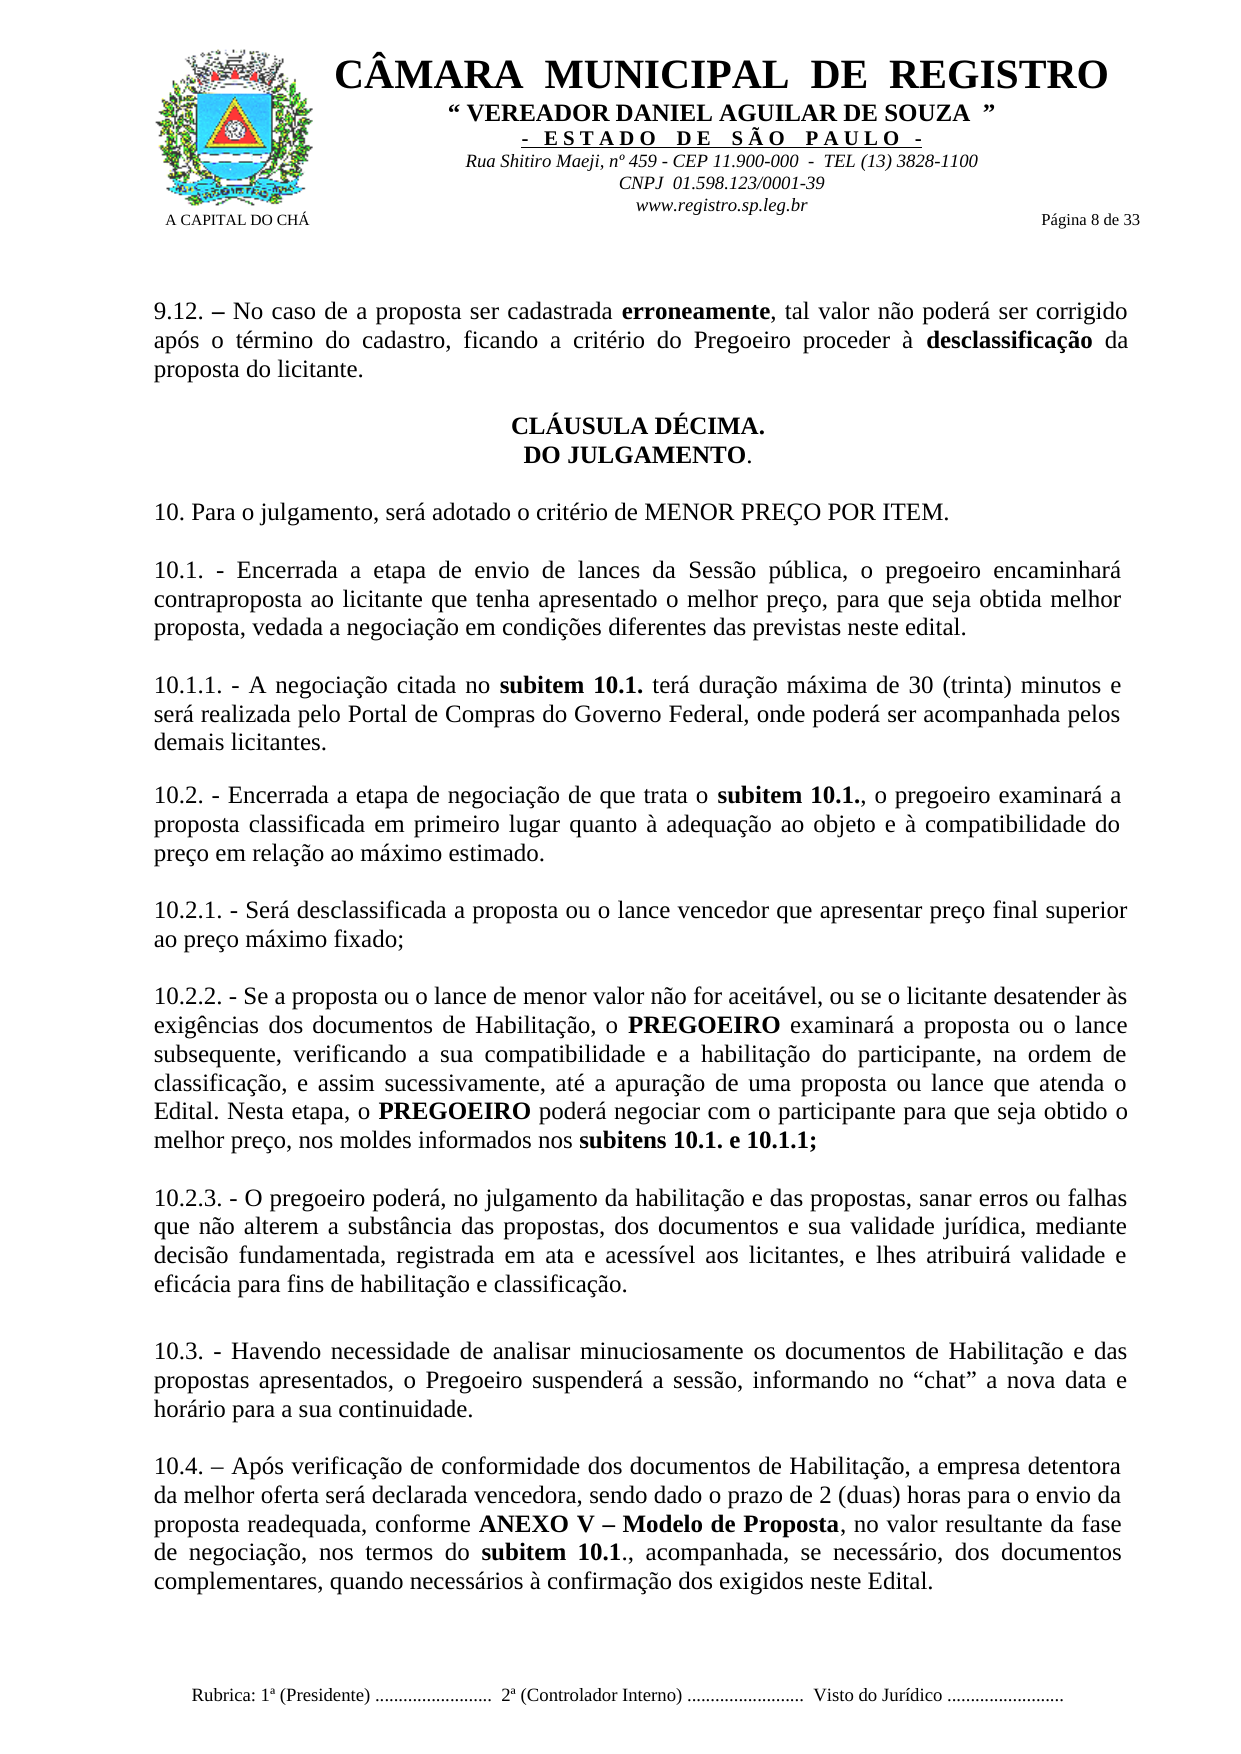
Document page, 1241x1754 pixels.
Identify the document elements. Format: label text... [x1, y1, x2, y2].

text 10.4. – Após verificação de conformidade dos documentos de Habilitação, a empresa detentora da melhor oferta será declarada vencedora, sendo dado o prazo de 2 (duas) horas para o envio da proposta readequada, conforme ANEXO V – Modelo de Proposta, no valor resultante da fase de negociação, nos termos do subitem 10.1., acompanhada, se necessário, dos documentos complementares, quando necessários à confirmação dos exigidos neste Edital. [153, 1451, 1122, 1595]
list 10.2.2. - Se a proposta ou o lance de menor valor não for aceitável, ou se o licitante desatender às exigências dos documentos de Habilitação, o PREGOEIRO examinará a proposta ou o lance subsequente, verificando a sua compatibilidade e a habilitação do participante, na ordem de classificação, e assim sucessivamente, até a apuração de uma proposta ou lance que atenda o Edital. Nesta etapa, o PREGOEIRO poderá negociar com o participante para que seja obtido o melhor preço, nos moldes informados nos subitens 10.1. e 10.1.1; [153, 981, 1128, 1154]
list 10.2.1. - Será desclassificada a proposta ou o lance vencedor que apresentar preço final superior ao preço máximo fixado; [153, 895, 1128, 953]
list 10.3. - Havendo necessidade de analisar minuciosamente os documentos de Habilitação e das propostas apresentados, o Pregoeiro suspenderá a sessão, informando no “chat” a nova data e horário para a sua continuidade. [153, 1336, 1128, 1422]
text 10. Para o julgamento, será adotado o critério de MENOR PREÇO POR ITEM. [153, 497, 1122, 526]
text 10.1. - Encerrada a etapa de envio de lances da Sessão pública, o pregoeiro encaminhará contraproposta ao licitante que tenha apresentado o melhor preço, para que seja obtida melhor proposta, vedada a negociação em condições diferentes das previstas neste edital. [153, 555, 1122, 641]
text 9.12. – No caso de a proposta ser cadastrada erroneamente, tal valor não poderá ser corrigido após o término do cadastro, ficando a critério do Pregoeiro proceder à desclassificação da proposta do licitante. [153, 296, 1128, 382]
list 10.2.3. - O pregoeiro poderá, no julgamento da habilitação e das propostas, sanar erros ou falhas que não alterem a substância das propostas, dos documentos e sua validade jurídica, mediante decisão fundamentada, registrada em ata e acessível aos licitantes, e lhes atribuirá validade e eficácia para fins de habilitação e classificação. [153, 1183, 1128, 1298]
text 10.2. - Encerrada a etapa de negociação de que trata o subitem 10.1., o pregoeiro examinará a proposta classificada em primeiro lugar quanto à adequação ao objeto e à compatibilidade do preço em relação ao máximo estimado. [153, 780, 1122, 866]
text 10.1.1. - A negociação citada no subitem 10.1. terá duração máxima de 30 (trinta) minutos e será realizada pelo Portal de Compras do Governo Federal, onde poderá ser acompanhada pelos demais licitantes. [153, 670, 1122, 756]
text DO JULGAMENTO. [153, 440, 1122, 469]
subtitle CLÁUSULA DÉCIMA. [153, 411, 1122, 440]
